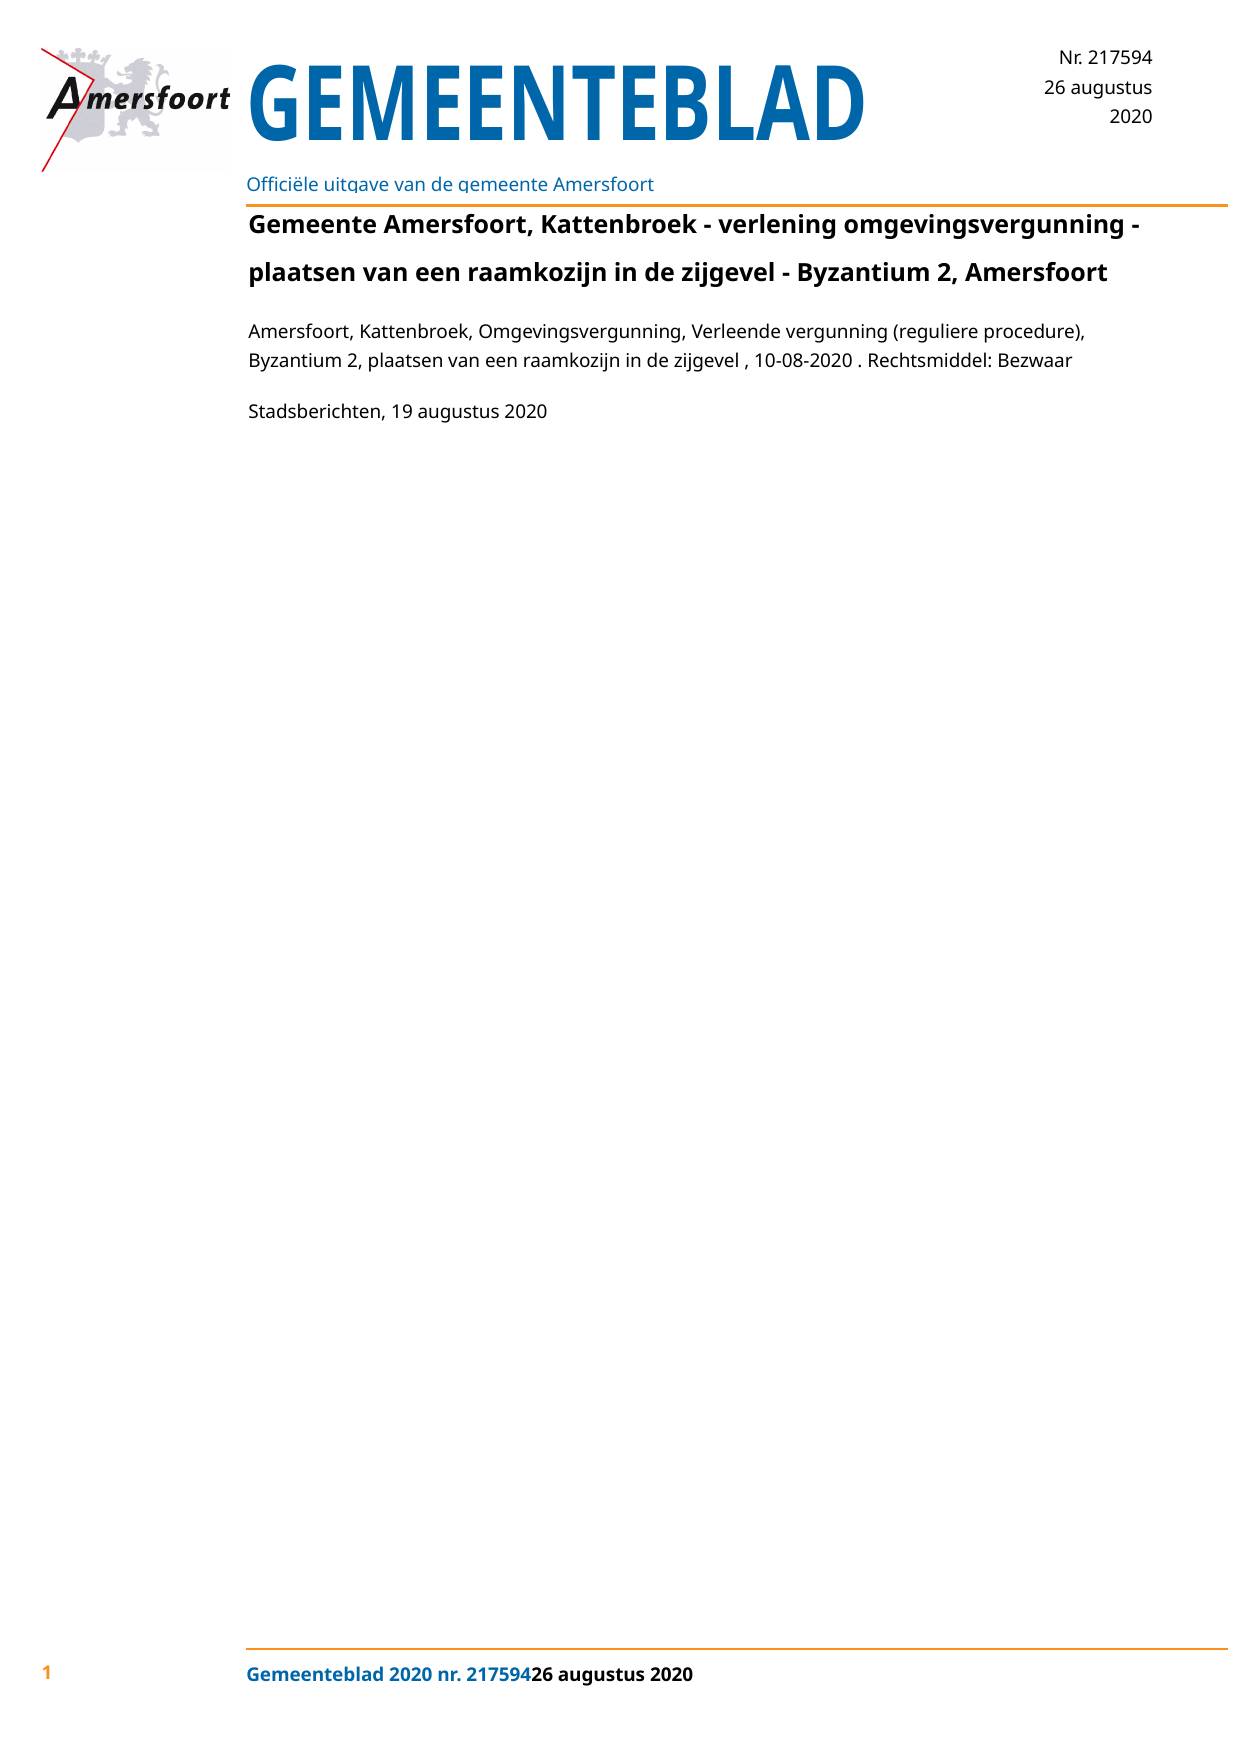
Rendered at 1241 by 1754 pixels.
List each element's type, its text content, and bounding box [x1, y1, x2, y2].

text Gemeente Amersfoort, Kattenbroek - verlening omgevingsvergunning - plaatsen van een raamkozijn in de zijgevel - Byzantium 2, Amersfoort [248, 207, 1152, 288]
picture [41, 47, 231, 172]
text Amersfoort, Kattenbroek, Omgevingsvergunning, Verleende vergunning (reguliere procedure), Byzantium 2, plaatsen van een raamkozijn in de zijgevel , 10-08-2020 . Rechtsmiddel: Bezwaar [248, 318, 1152, 373]
text Stadsberichten, 19 augustus 2020 [248, 398, 1152, 424]
